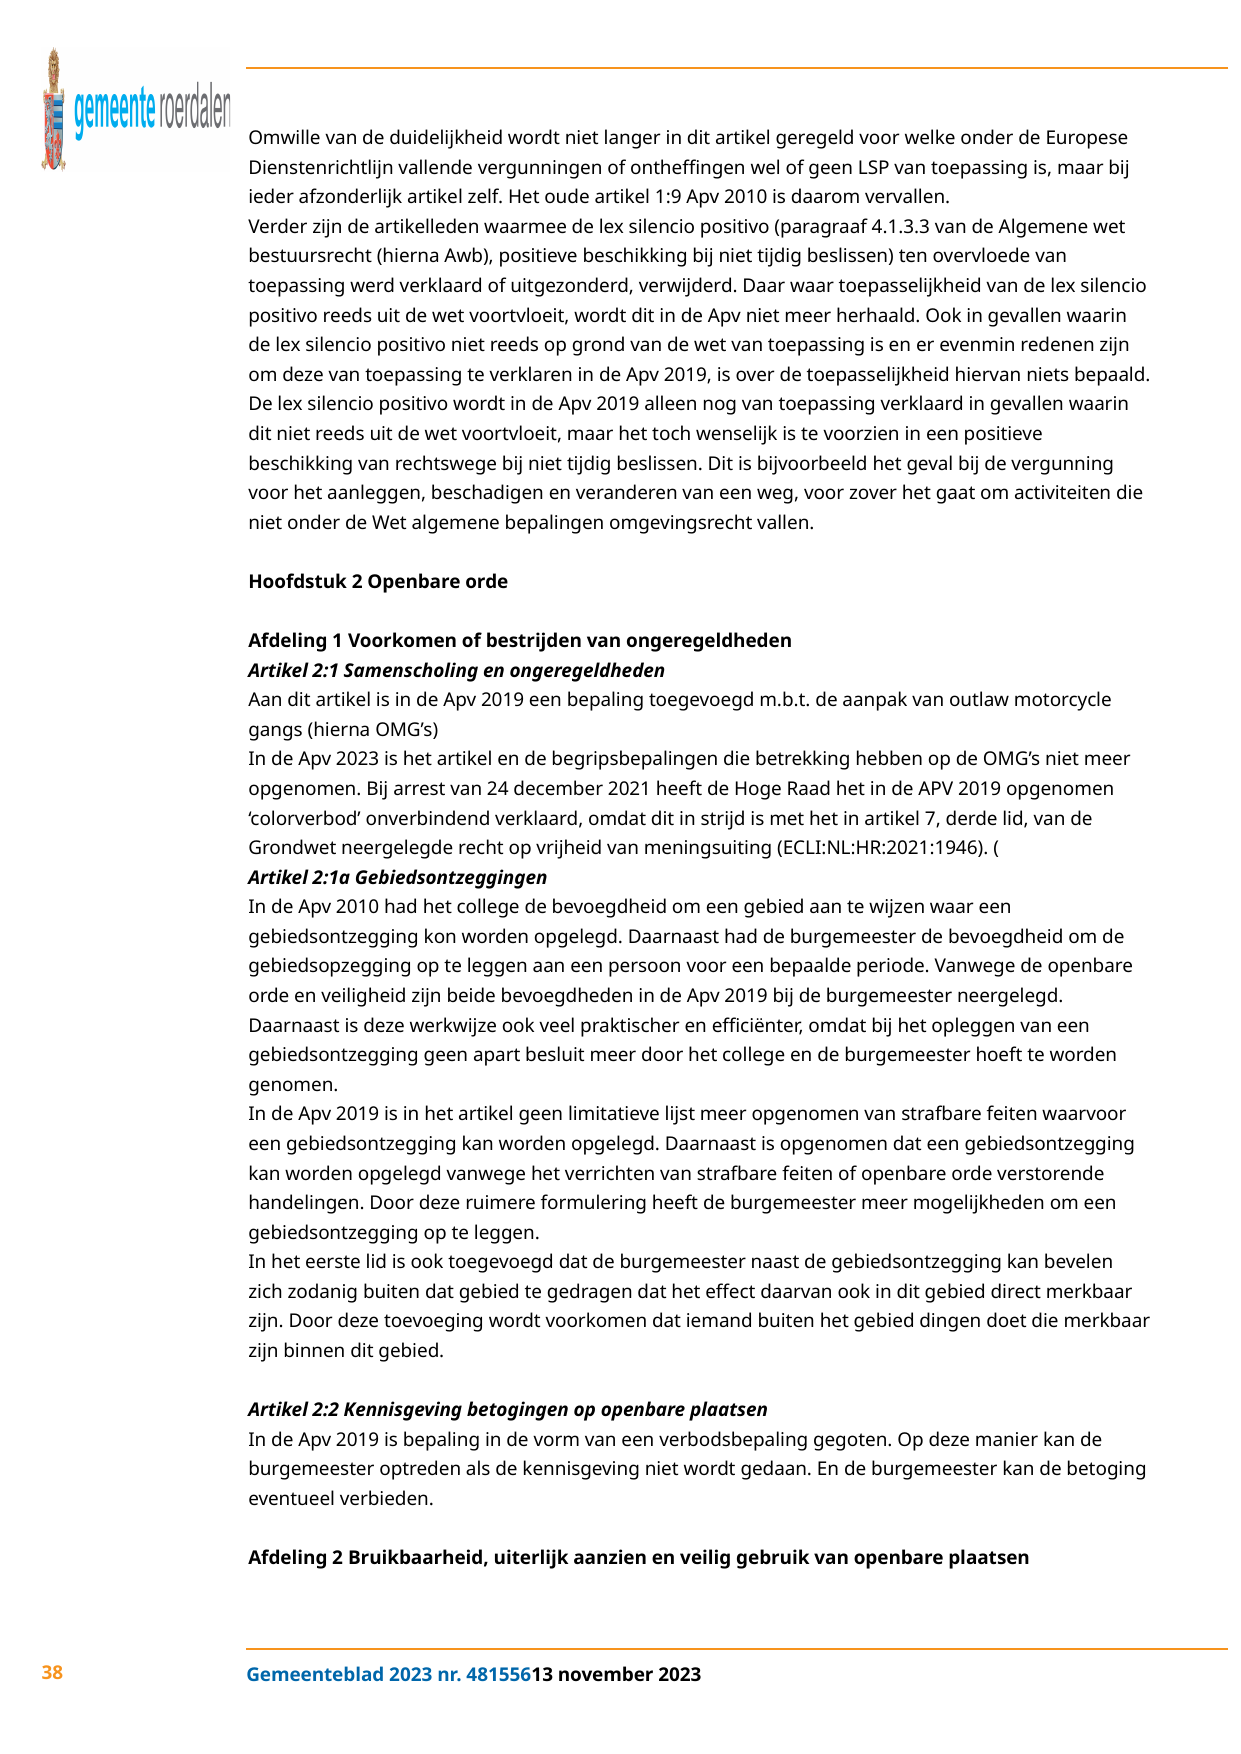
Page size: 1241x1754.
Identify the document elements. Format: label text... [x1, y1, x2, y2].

text In de Apv 2023 is het artikel en de begripsbepalingen die betrekking hebben op de OMG’s niet meer opgenomen. Bij arrest van 24 december 2021 heeft de Hoge Raad het in de APV 2019 opgenomen ‘colorverbod’ onverbindend verklaard, omdat dit in strijd is met het in artikel 7, derde lid, van de Grondwet neergelegde recht op vrijheid van meningsuiting (ECLI:NL:HR:2021:1946). ( [248, 746, 1152, 860]
text Hoofdstuk 2 Openbare orde [248, 568, 1152, 594]
text In de Apv 2019 is in het artikel geen limitatieve lijst meer opgenomen van strafbare feiten waarvoor een gebiedsontzegging kan worden opgelegd. Daarnaast is opgenomen dat een gebiedsontzegging kan worden opgelegd vanwege het verrichten van strafbare feiten of openbare orde verstorende handelingen. Door deze ruimere formulering heeft de burgemeester meer mogelijkheden om een gebiedsontzegging op te leggen. [248, 1101, 1152, 1245]
picture [41, 47, 231, 172]
text In de Apv 2010 had het college de bevoegdheid om een gebied aan te wijzen waar een gebiedsontzegging kon worden opgelegd. Daarnaast had de burgemeester de bevoegdheid om de gebiedsopzegging op te leggen aan een persoon voor een bepaalde periode. Vanwege de openbare orde en veiligheid zijn beide bevoegdheden in de Apv 2019 bij de burgemeester neergelegd. Daarnaast is deze werkwijze ook veel praktischer en efficiënter, omdat bij het opleggen van een gebiedsontzegging geen apart besluit meer door het college en de burgemeester hoeft te worden genomen. [248, 893, 1152, 1097]
text Afdeling 2 Bruikbaarheid, uiterlijk aanzien en veilig gebruik van openbare plaatsen [248, 1544, 1152, 1570]
text Artikel 2:1 Samenscholing en ongeregeldheden [248, 657, 1152, 683]
text Verder zijn de artikelleden waarmee de lex silencio positivo (paragraaf 4.1.3.3 van de Algemene wet bestuursrecht (hierna Awb), positieve beschikking bij niet tijdig beslissen) ten overvloede van toepassing werd verklaard of uitgezonderd, verwijderd. Daar waar toepasselijkheid van de lex silencio positivo reeds uit de wet voortvloeit, wordt dit in de Apv niet meer herhaald. Ook in gevallen waarin de lex silencio positivo niet reeds op grond van de wet van toepassing is en er evenmin redenen zijn om deze van toepassing te verklaren in de Apv 2019, is over de toepasselijkheid hiervan niets bepaald. De lex silencio positivo wordt in de Apv 2019 alleen nog van toepassing verklaard in gevallen waarin dit niet reeds uit de wet voortvloeit, maar het toch wenselijk is te voorzien in een positieve beschikking van rechtswege bij niet tijdig beslissen. Dit is bijvoorbeeld het geval bij de vergunning voor het aanleggen, beschadigen en veranderen van een weg, voor zover het gaat om activiteiten die niet onder de Wet algemene bepalingen omgevingsrecht vallen. [248, 213, 1152, 535]
text In het eerste lid is ook toegevoegd dat de burgemeester naast de gebiedsontzegging kan bevelen zich zodanig buiten dat gebied te gedragen dat het effect daarvan ook in dit gebied direct merkbaar zijn. Door deze toevoeging wordt voorkomen dat iemand buiten het gebied dingen doet die merkbaar zijn binnen dit gebied. [248, 1248, 1152, 1363]
text Afdeling 1 Voorkomen of bestrijden van ongeregeldheden [248, 627, 1152, 653]
text Omwille van de duidelijkheid wordt niet langer in dit artikel geregeld voor welke onder de Europese Dienstenrichtlijn vallende vergunningen of ontheffingen wel of geen LSP van toepassing is, maar bij ieder afzonderlijk artikel zelf. Het oude artikel 1:9 Apv 2010 is daarom vervallen. [248, 124, 1152, 209]
text Artikel 2:2 Kennisgeving betogingen op openbare plaatsen [248, 1396, 1152, 1422]
text Aan dit artikel is in de Apv 2019 een bepaling toegevoegd m.b.t. de aanpak van outlaw motorcycle gangs (hierna OMG’s) [248, 686, 1152, 742]
text Artikel 2:1a Gebiedsontzeggingen [248, 864, 1152, 890]
text In de Apv 2019 is bepaling in de vorm van een verbodsbepaling gegoten. Op deze manier kan de burgemeester optreden als de kennisgeving niet wordt gedaan. En de burgemeester kan de betoging eventueel verbieden. [248, 1426, 1152, 1511]
